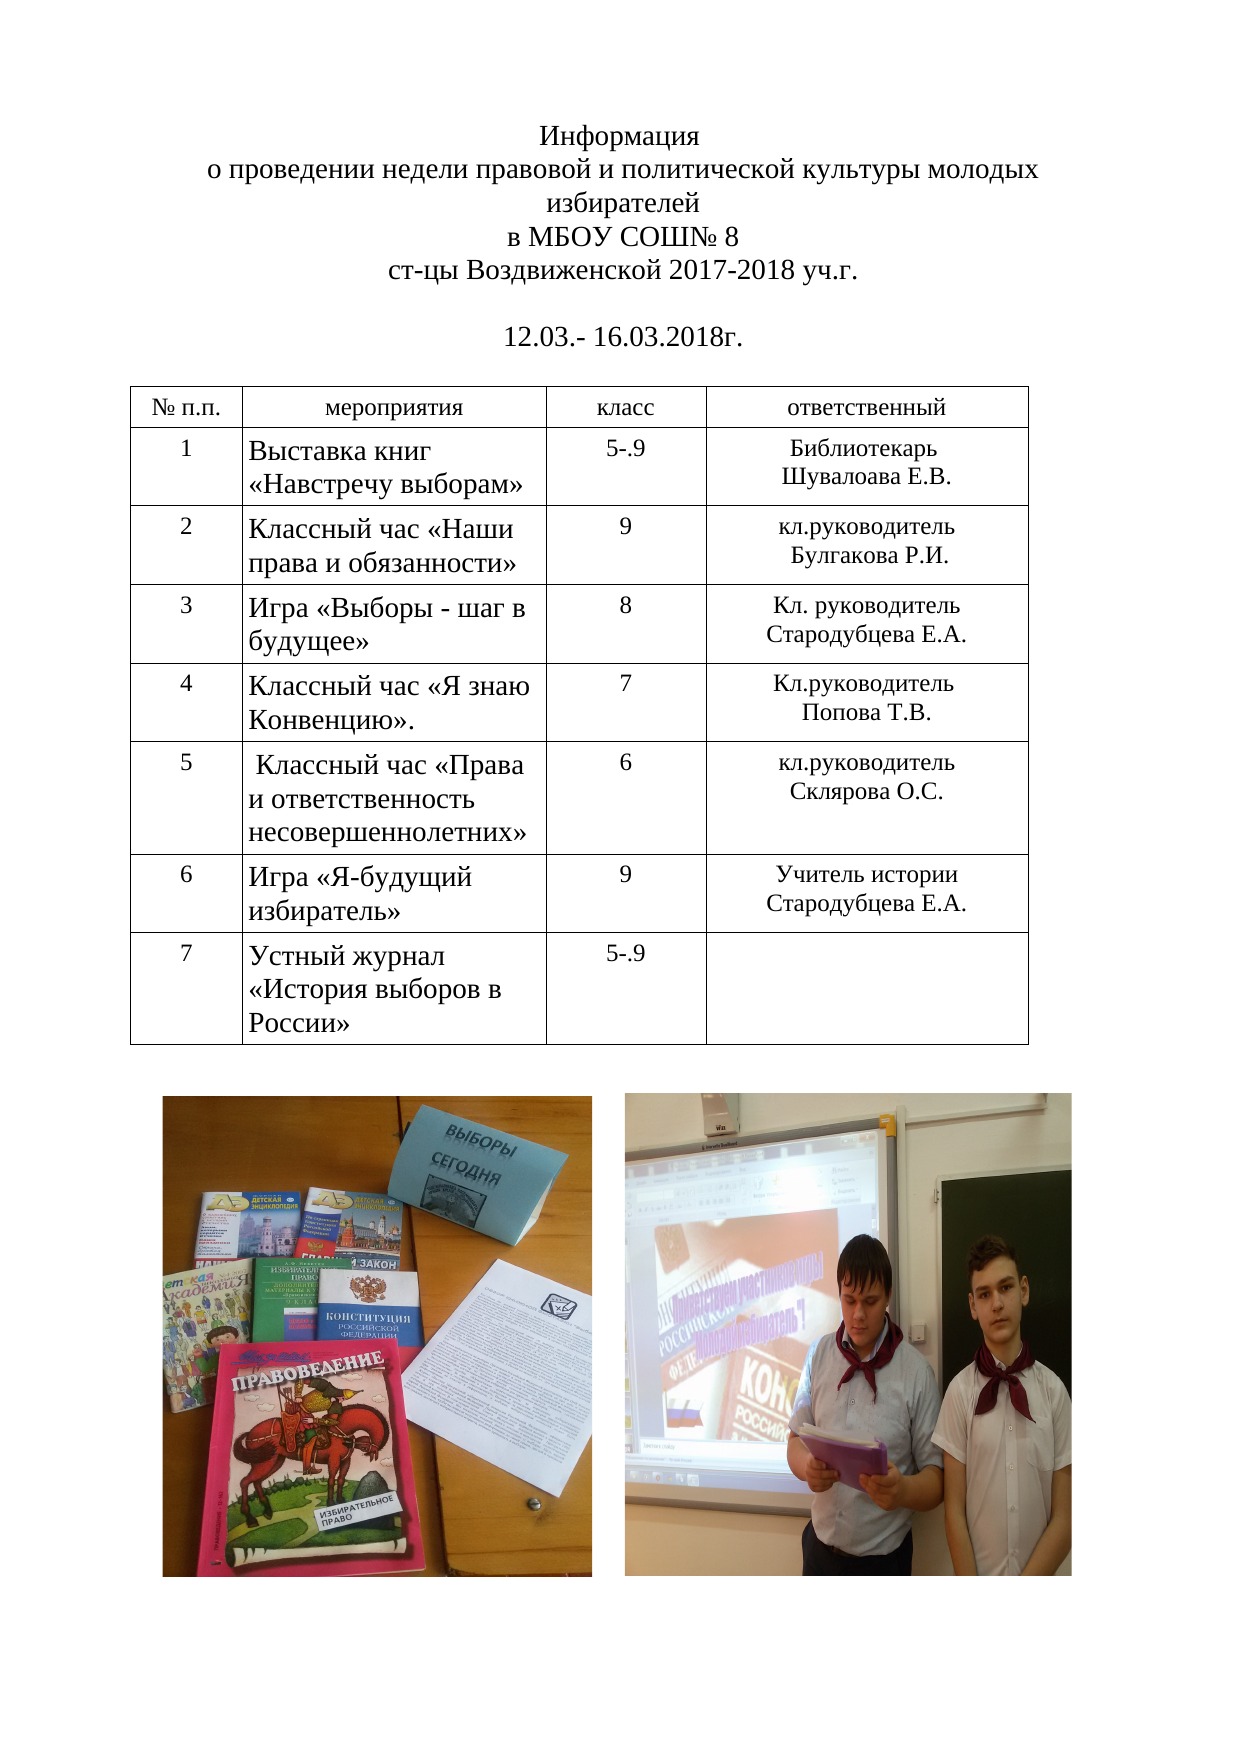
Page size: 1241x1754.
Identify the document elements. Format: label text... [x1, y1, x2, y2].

table_cell Игра «Я-будущий избиратель» [243, 855, 546, 932]
table_cell 7 [131, 933, 242, 1044]
table_cell 5 [131, 742, 242, 853]
table_cell Классный час «Права и ответственность несовершеннолетних» [243, 742, 546, 853]
table_cell 9 [547, 855, 706, 932]
text в МБОУ СОШ№ 8 [130, 219, 1116, 252]
table_cell 2 [131, 506, 242, 584]
table_cell кл.руководитель Склярова О.С. [707, 742, 1028, 853]
text Информация [130, 118, 1116, 152]
table_header мероприятия [243, 387, 546, 427]
table_cell Классный час «Я знаю Конвенцию». [243, 664, 546, 741]
table_cell 5-.9 [547, 428, 706, 505]
table_cell Классный час «Наши права и обязанности» [243, 506, 546, 584]
text о проведении недели правовой и политической культуры молодых избирателей [130, 152, 1116, 219]
table_cell Игра «Выборы - шаг в будущее» [243, 585, 546, 663]
table_cell [707, 933, 1028, 1044]
picture [624, 1093, 1072, 1576]
table_cell 7 [547, 664, 706, 741]
table_cell 6 [131, 855, 242, 932]
text 12.03.- 16.03.2018г. [130, 319, 1116, 353]
table_cell Библиотекарь Шувалоава Е.В. [707, 428, 1028, 505]
table_cell Учитель истории Стародубцева Е.А. [707, 855, 1028, 932]
table_cell 6 [547, 742, 706, 853]
picture [162, 1096, 593, 1577]
text ст-цы Воздвиженской 2017-2018 уч.г. [130, 252, 1116, 286]
table_cell 5-.9 [547, 933, 706, 1044]
table_cell Выставка книг «Навстречу выборам» [243, 428, 546, 505]
table_header № п.п. [131, 387, 242, 427]
table_cell 8 [547, 585, 706, 663]
table_cell кл.руководитель Булгакова Р.И. [707, 506, 1028, 584]
table_header класс [547, 387, 706, 427]
table_cell 1 [131, 428, 242, 505]
table_cell 4 [131, 664, 242, 741]
table_cell 3 [131, 585, 242, 663]
table_cell Кл.руководитель Попова Т.В. [707, 664, 1028, 741]
table_header ответственный [707, 387, 1028, 427]
table_cell Кл. руководитель Стародубцева Е.А. [707, 585, 1028, 663]
table_cell 9 [547, 506, 706, 584]
table_cell Устный журнал «История выборов в России» [243, 933, 546, 1044]
